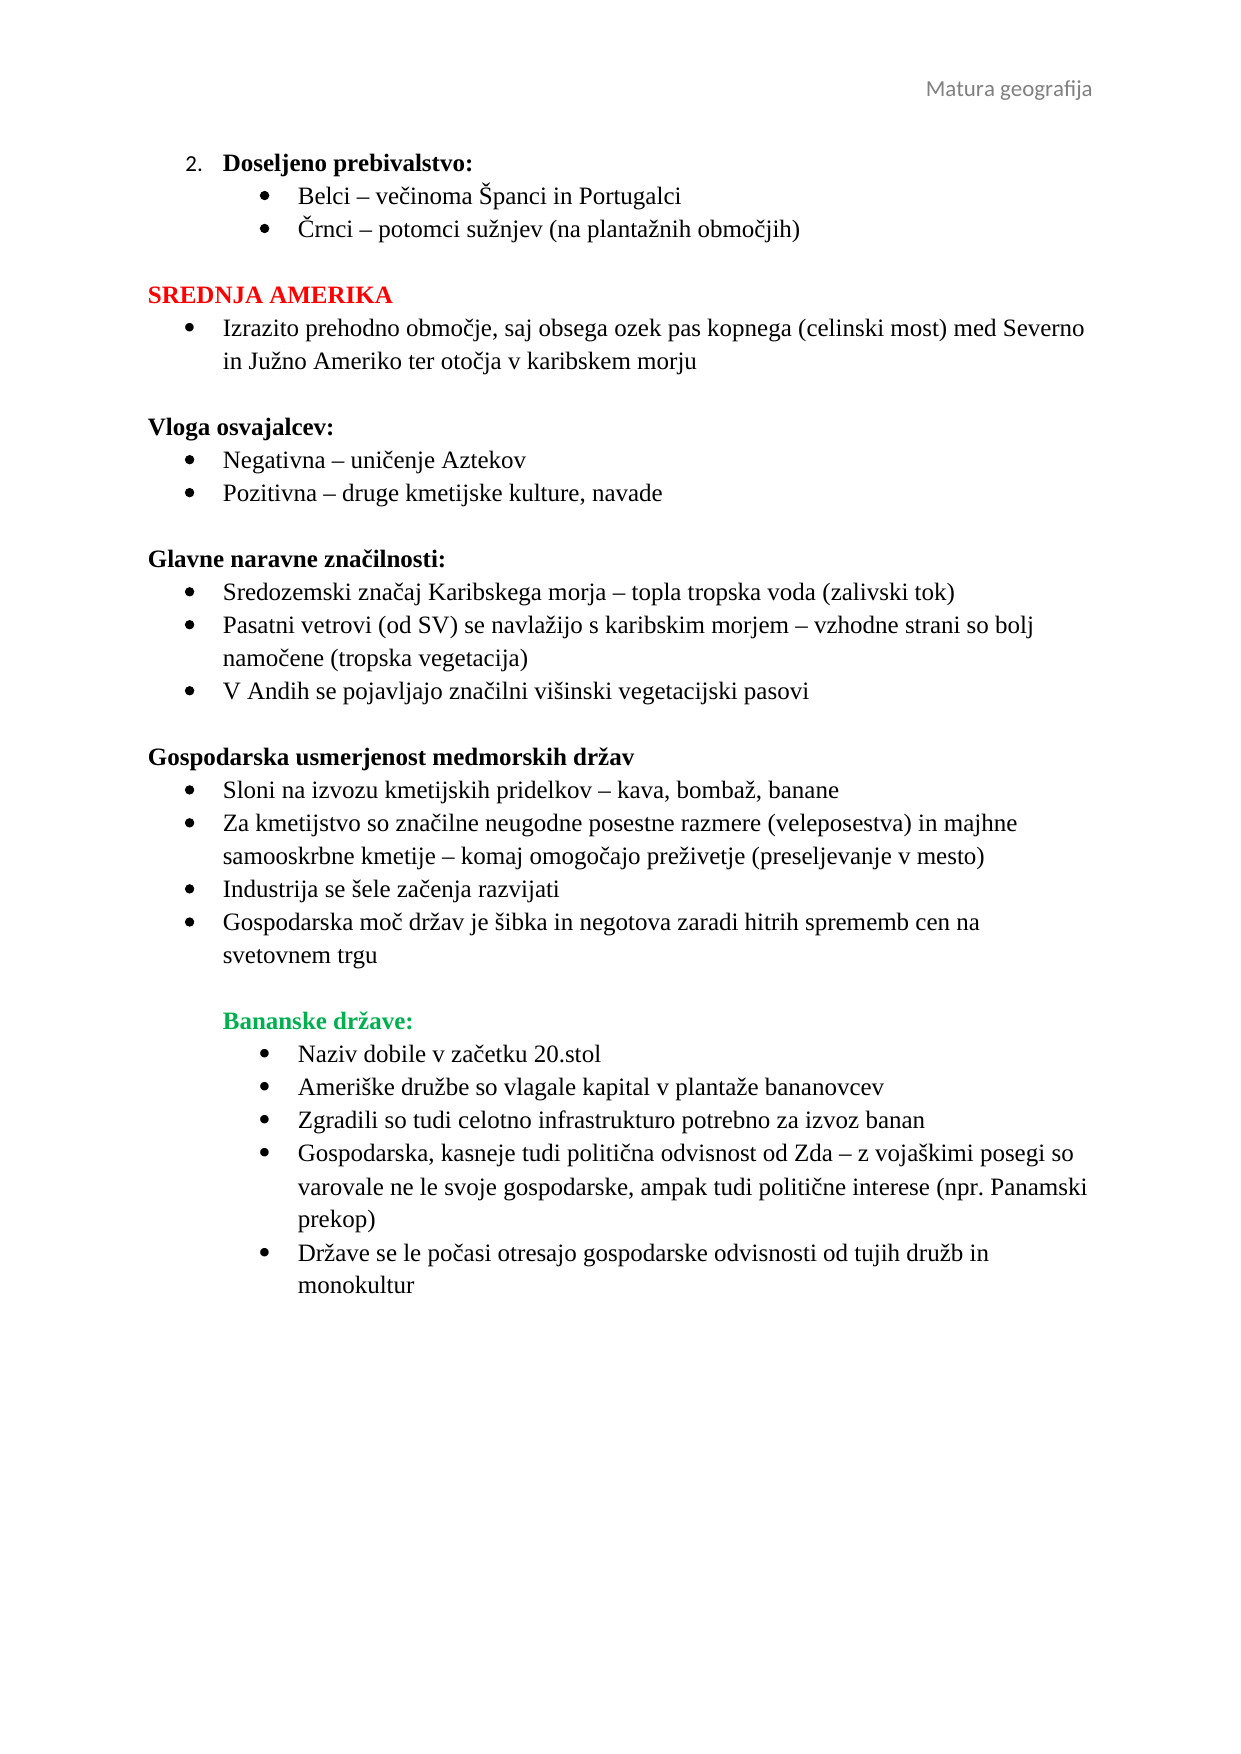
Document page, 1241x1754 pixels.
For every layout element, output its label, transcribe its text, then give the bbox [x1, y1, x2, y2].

list Črnci – potomci sužnjev (na plantažnih območjih) [260, 214, 1093, 243]
list Gospodarska, kasneje tudi politična odvisnost od Zda – z vojaškimi posegi so varovale ne le svoje gospodarske, ampak tudi politične interese (npr. Panamski prekop) [260, 1138, 1093, 1233]
list Glavne naravne značilnosti: [148, 544, 1093, 573]
list Pasatni vetrovi (od SV) se navlažijo s karibskim morjem – vzhodne strani so bolj namočene (tropska vegetacija) [185, 610, 1093, 672]
list Belci – večinoma Španci in Portugalci [260, 181, 1093, 210]
list Zgradili so tudi celotno infrastrukturo potrebno za izvoz banan [260, 1106, 1093, 1134]
list Negativna – uničenje Aztekov [185, 445, 1093, 474]
list Industrija se šele začenja razvijati [185, 874, 1093, 903]
list Vloga osvajalcev: [148, 412, 1093, 441]
list Ameriške družbe so vlagale kapital v plantaže bananovcev [260, 1072, 1093, 1101]
list Doseljeno prebivalstvo: [185, 148, 1093, 177]
list Gospodarska moč držav je šibka in negotova zaradi hitrih sprememb cen na svetovnem trgu [185, 907, 1093, 969]
list Izrazito prehodno območje, saj obsega ozek pas kopnega (celinski most) med Severno in Južno Ameriko ter otočja v karibskem morju [185, 313, 1093, 375]
list Pozitivna – druge kmetijske kulture, navade [185, 478, 1093, 507]
list SREDNJA AMERIKA [148, 280, 1093, 309]
list Sredozemski značaj Karibskega morja – topla tropska voda (zalivski tok) [185, 577, 1093, 606]
list V Andih se pojavljajo značilni višinski vegetacijski pasovi [185, 676, 1093, 705]
list Naziv dobile v začetku 20.stol [260, 1039, 1093, 1068]
list Za kmetijstvo so značilne neugodne posestne razmere (veleposestva) in majhne samooskrbne kmetije – komaj omogočajo preživetje (preseljevanje v mesto) [185, 808, 1093, 870]
list Države se le počasi otresajo gospodarske odvisnosti od tujih družb in monokultur [260, 1238, 1093, 1299]
list Bananske države: [223, 1006, 1093, 1035]
list Gospodarska usmerjenost medmorskih držav [148, 742, 1093, 771]
list Sloni na izvozu kmetijskih pridelkov – kava, bombaž, banane [185, 775, 1093, 804]
